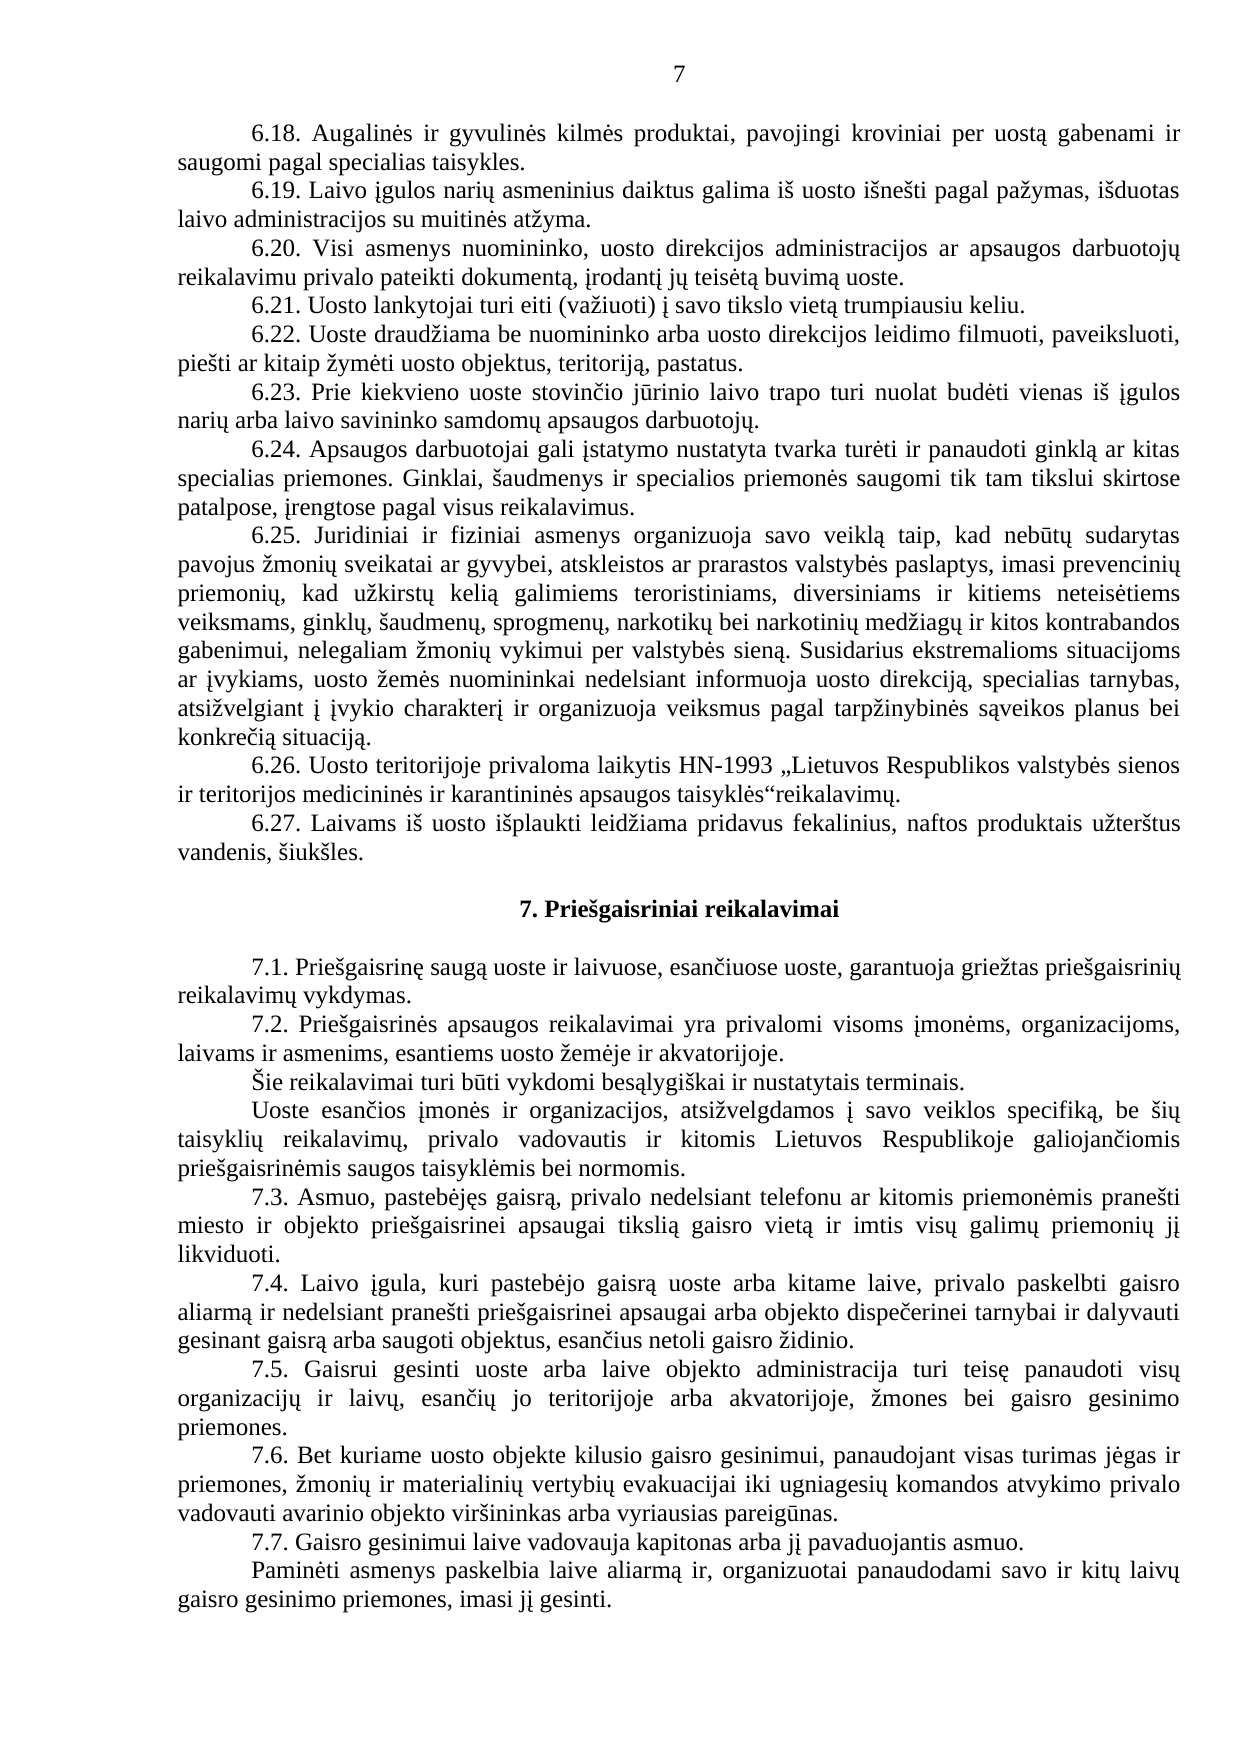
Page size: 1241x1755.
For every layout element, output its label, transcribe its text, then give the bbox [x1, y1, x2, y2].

text 7.4. Laivo įgula, kuri pastebėjo gaisrą uoste arba kitame laive, privalo paskelbti gaisro aliarmą ir nedelsiant pranešti priešgaisrinei apsaugai arba objekto dispečerinei tarnybai ir dalyvauti gesinant gaisrą arba saugoti objektus, esančius netoli gaisro židinio. [177, 1268, 1181, 1354]
text 6.24. Apsaugos darbuotojai gali įstatymo nustatyta tvarka turėti ir panaudoti ginklą ar kitas specialias priemones. Ginklai, šaudmenys ir specialios priemonės saugomi tik tam tikslui skirtose patalpose, įrengtose pagal visus reikalavimus. [177, 434, 1181, 521]
text Šie reikalavimai turi būti vykdomi besąlygiškai ir nustatytais terminais. [177, 1067, 1181, 1096]
text 6.23. Prie kiekvieno uoste stovinčio jūrinio laivo trapo turi nuolat budėti vienas iš įgulos narių arba laivo savininko samdomų apsaugos darbuotojų. [177, 377, 1181, 434]
text 7.1. Priešgaisrinę saugą uoste ir laivuose, esančiuose uoste, garantuoja griežtas priešgaisrinių reikalavimų vykdymas. [177, 952, 1181, 1009]
text 7.5. Gaisrui gesinti uoste arba laive objekto administracija turi teisę panaudoti visų organizacijų ir laivų, esančių jo teritorijoje arba akvatorijoje, žmones bei gaisro gesinimo priemones. [177, 1354, 1181, 1441]
text 7. Priešgaisriniai reikalavimai [177, 894, 1181, 923]
text 6.19. Laivo įgulos narių asmeninius daiktus galima iš uosto išnešti pagal pažymas, išduotas laivo administracijos su muitinės atžyma. [177, 176, 1181, 233]
text 6.26. Uosto teritorijoje privaloma laikytis HN-1993 „Lietuvos Respublikos valstybės sienos ir teritorijos medicininės ir karantininės apsaugos taisyklės“reikalavimų. [177, 751, 1181, 808]
text 6.20. Visi asmenys nuomininko, uosto direkcijos administracijos ar apsaugos darbuotojų reikalavimu privalo pateikti dokumentą, įrodantį jų teisėtą buvimą uoste. [177, 233, 1181, 291]
text Uoste esančios įmonės ir organizacijos, atsižvelgdamos į savo veiklos specifiką, be šių taisyklių reikalavimų, privalo vadovautis ir kitomis Lietuvos Respublikoje galiojančiomis priešgaisrinėmis saugos taisyklėmis bei normomis. [177, 1096, 1181, 1182]
text 6.27. Laivams iš uosto išplaukti leidžiama pridavus fekalinius, naftos produktais užterštus vandenis, šiukšles. [177, 808, 1181, 866]
text 7.7. Gaisro gesinimui laive vadovauja kapitonas arba jį pavaduojantis asmuo. [177, 1527, 1181, 1556]
text 6.22. Uoste draudžiama be nuomininko arba uosto direkcijos leidimo filmuoti, paveiksluoti, piešti ar kitaip žymėti uosto objektus, teritoriją, pastatus. [177, 319, 1181, 377]
text 6.21. Uosto lankytojai turi eiti (važiuoti) į savo tikslo vietą trumpiausiu keliu. [177, 291, 1181, 319]
text 7.6. Bet kuriame uosto objekte kilusio gaisro gesinimui, panaudojant visas turimas jėgas ir priemones, žmonių ir materialinių vertybių evakuacijai iki ugniagesių komandos atvykimo privalo vadovauti avarinio objekto viršininkas arba vyriausias pareigūnas. [177, 1441, 1181, 1527]
text 6.25. Juridiniai ir fiziniai asmenys organizuoja savo veiklą taip, kad nebūtų sudarytas pavojus žmonių sveikatai ar gyvybei, atskleistos ar prarastos valstybės paslaptys, imasi prevencinių priemonių, kad užkirstų kelią galimiems teroristiniams, diversiniams ir kitiems neteisėtiems veiksmams, ginklų, šaudmenų, sprogmenų, narkotikų bei narkotinių medžiagų ir kitos kontrabandos gabenimui, nelegaliam žmonių vykimui per valstybės sieną. Susidarius ekstremalioms situacijoms ar įvykiams, uosto žemės nuomininkai nedelsiant informuoja uosto direkciją, specialias tarnybas, atsižvelgiant į įvykio charakterį ir organizuoja veiksmus pagal tarpžinybinės sąveikos planus bei konkrečią situaciją. [177, 521, 1181, 751]
text 7.3. Asmuo, pastebėjęs gaisrą, privalo nedelsiant telefonu ar kitomis priemonėmis pranešti miesto ir objekto priešgaisrinei apsaugai tikslią gaisro vietą ir imtis visų galimų priemonių jį likviduoti. [177, 1182, 1181, 1268]
text Paminėti asmenys paskelbia laive aliarmą ir, organizuotai panaudodami savo ir kitų laivų gaisro gesinimo priemones, imasi jį gesinti. [177, 1556, 1181, 1613]
text 6.18. Augalinės ir gyvulinės kilmės produktai, pavojingi kroviniai per uostą gabenami ir saugomi pagal specialias taisykles. [177, 118, 1181, 176]
text 7.2. Priešgaisrinės apsaugos reikalavimai yra privalomi visoms įmonėms, organizacijoms, laivams ir asmenims, esantiems uosto žemėje ir akvatorijoje. [177, 1009, 1181, 1067]
